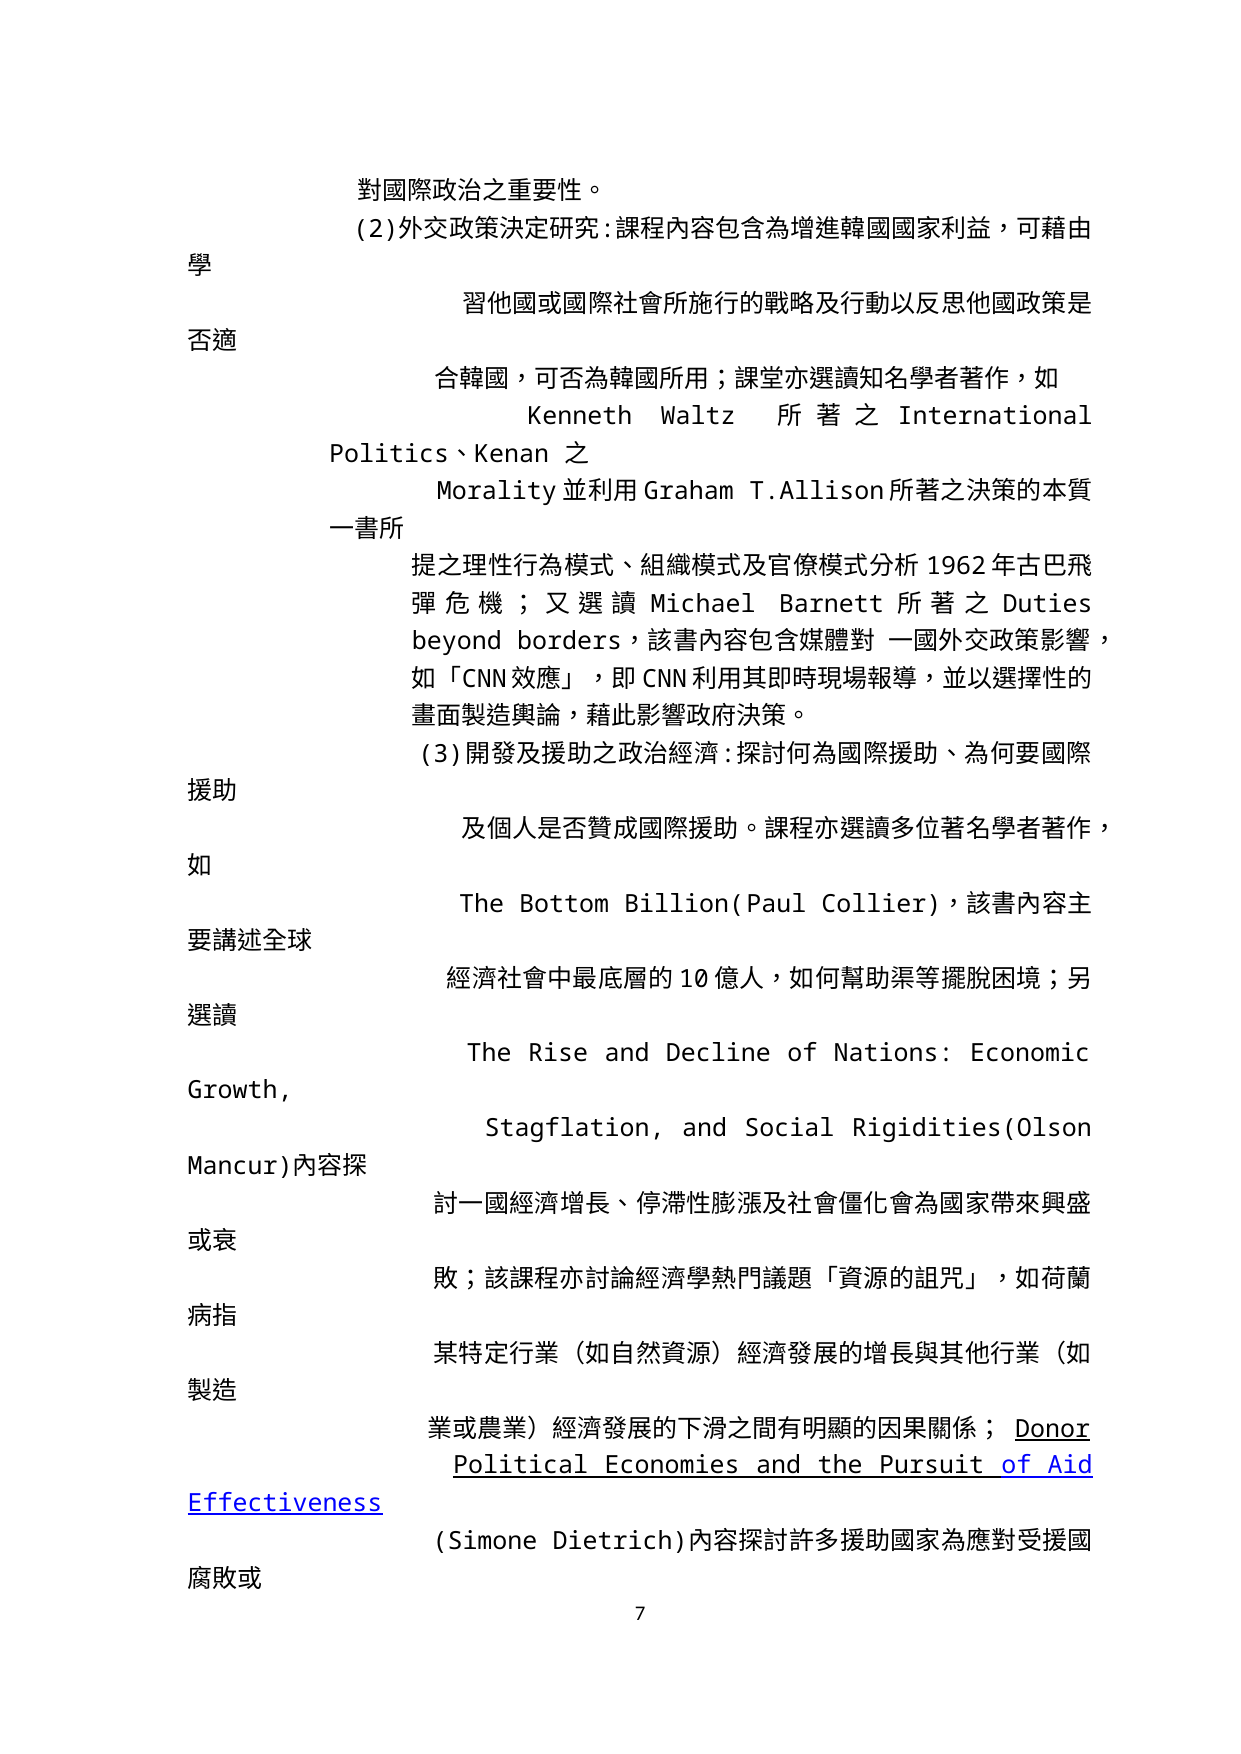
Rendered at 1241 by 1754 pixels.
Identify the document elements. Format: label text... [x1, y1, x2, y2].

text Morality並利用Graham T.Allison所著之決策的本質一書所 [329, 462, 1092, 537]
text The Bottom Billion(Paul Collier)，該書內容主要講述全球 [187, 875, 1092, 950]
text 經濟社會中最底層的10億人，如何幫助渠等擺脫困境；另選讀 [187, 950, 1092, 1025]
text (2)外交政策決定研究:課程內容包含為增進韓國國家利益，可藉由學 [187, 200, 1092, 275]
text 某特定行業（如自然資源）經濟發展的增長與其他行業（如製造 [187, 1325, 1092, 1400]
text (3)開發及援助之政治經濟:探討何為國際援助、為何要國際援助 [187, 725, 1092, 800]
text Political Economies and the Pursuit of Aid Effectiveness [187, 1437, 1092, 1512]
text 及個人是否贊成國際援助。課程亦選讀多位著名學者著作，如 [187, 800, 1092, 875]
text The Rise and Decline of Nations: Economic Growth, [187, 1025, 1092, 1100]
text 業或農業）經濟發展的下滑之間有明顯的因果關係； Donor [187, 1400, 1092, 1437]
text 對國際政治之重要性。 [312, 162, 1092, 200]
text 討一國經濟增長、停滯性膨漲及社會僵化會為國家帶來興盛或衰 [187, 1175, 1092, 1250]
text 合韓國，可否為韓國所用；課堂亦選讀知名學者著作，如 [329, 350, 1092, 387]
text 敗；該課程亦討論經濟學熱門議題「資源的詛咒」，如荷蘭病指 [187, 1250, 1092, 1325]
text Kenneth Waltz 所著之International Politics、Kenan 之 [329, 387, 1092, 462]
text (Simone Dietrich)內容探討許多援助國家為應對受援國腐敗或 [187, 1512, 1092, 1587]
text 習他國或國際社會所施行的戰略及行動以反思他國政策是否適 [187, 275, 1092, 350]
text Stagflation, and Social Rigidities(Olson Mancur)內容探 [187, 1100, 1092, 1175]
text 提之理性行為模式、組織模式及官僚模式分析1962年古巴飛彈危機；又選讀Michael Barnett所著之Duties beyond borders，該書內容包含媒體對 一國外交政策影響，如「CNN效應」，即CNN利用其即時現場報導，並以選擇性的畫面製造輿論，藉此影響政府決策。 [412, 537, 1092, 725]
